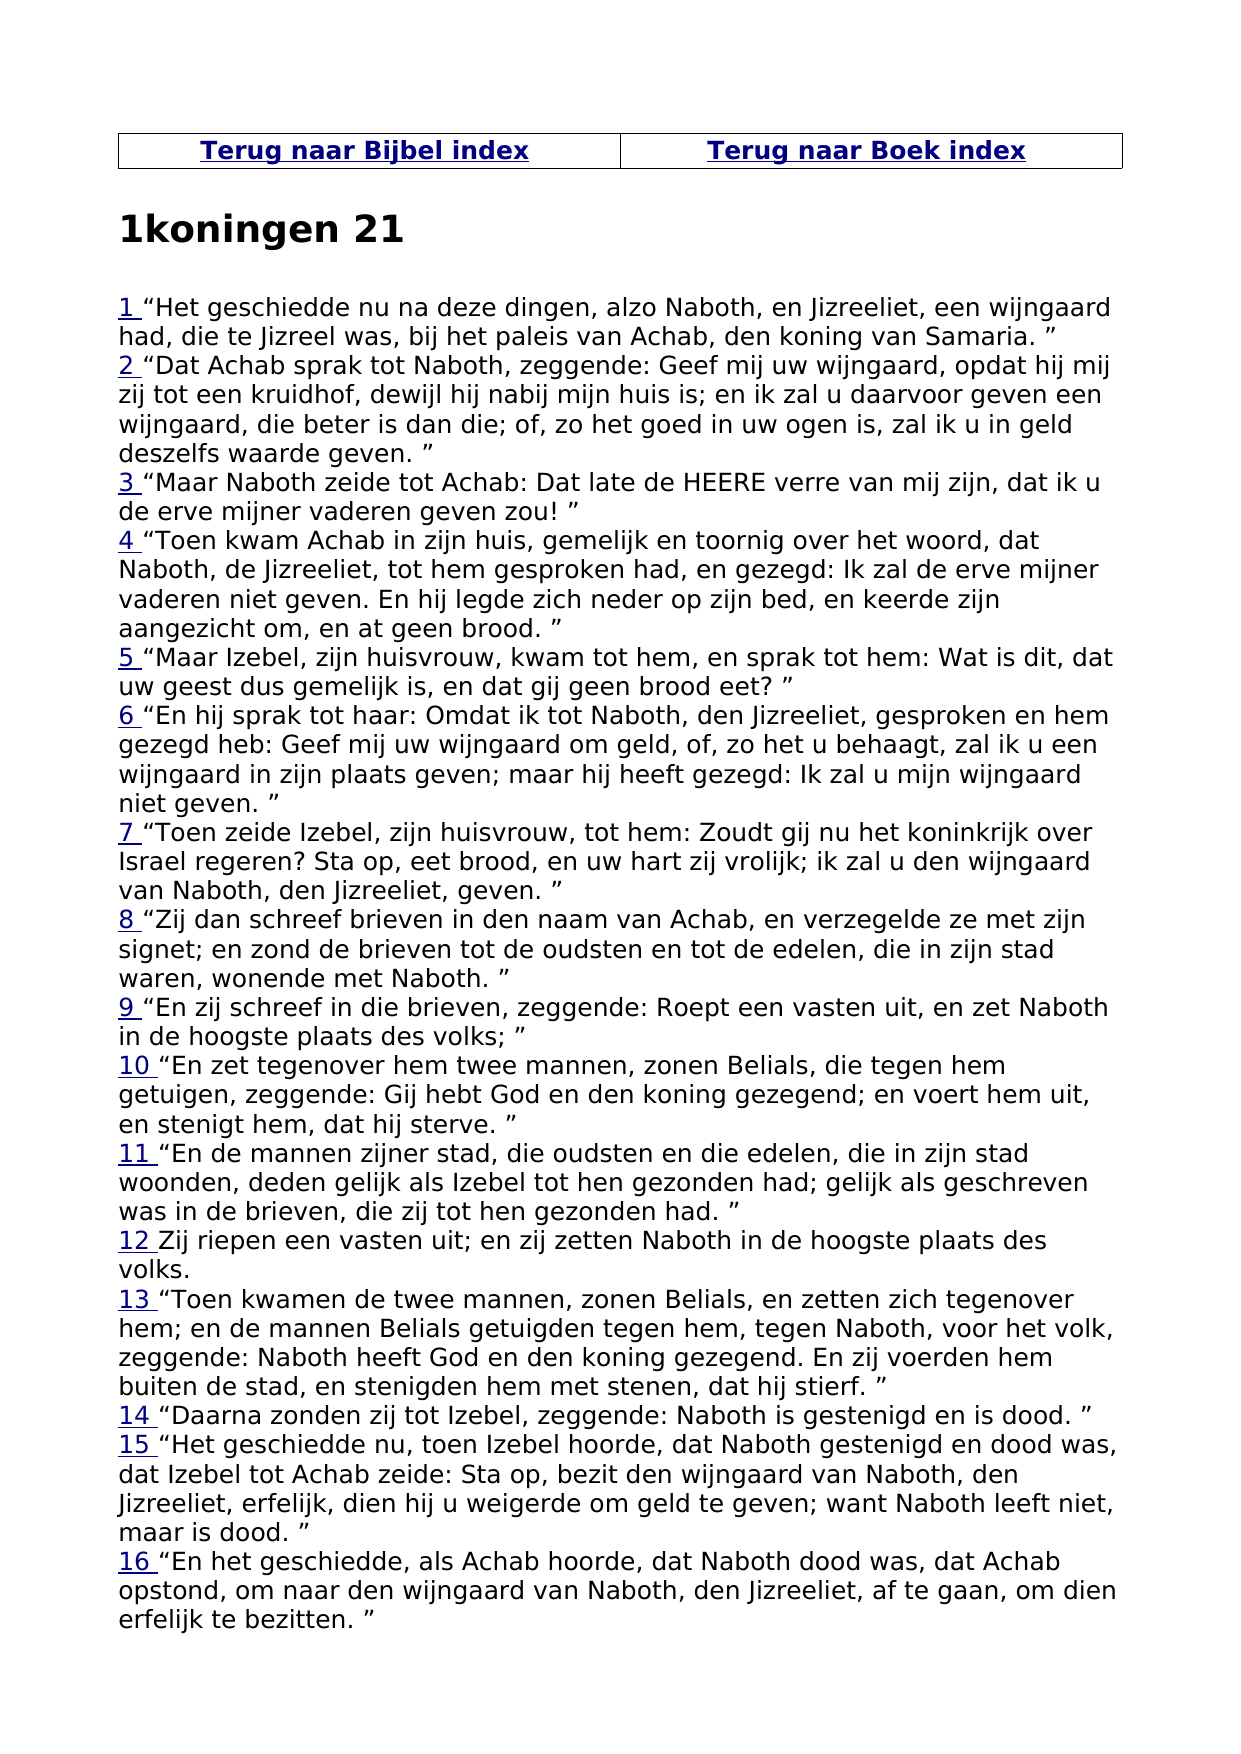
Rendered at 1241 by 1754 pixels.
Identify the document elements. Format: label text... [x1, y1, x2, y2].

text 1 “Het geschiedde nu na deze dingen, alzo Naboth, en Jizreeliet, een wijngaard had, die te Jizreel was, bij het paleis van Achab, den koning van Samaria. ” 2 “Dat Achab sprak tot Naboth, zeggende: Geef mij uw wijngaard, opdat hij mij zij tot een kruidhof, dewijl hij nabij mijn huis is; en ik zal u daarvoor geven een wijngaard, die beter is dan die; of, zo het goed in uw ogen is, zal ik u in geld deszelfs waarde geven. ” 3 “Maar Naboth zeide tot Achab: Dat late de HEERE verre van mij zijn, dat ik u de erve mijner vaderen geven zou! ” 4 “Toen kwam Achab in zijn huis, gemelijk en toornig over het woord, dat Naboth, de Jizreeliet, tot hem gesproken had, en gezegd: Ik zal de erve mijner vaderen niet geven. En hij legde zich neder op zijn bed, en keerde zijn aangezicht om, en at geen brood. ” 5 “Maar Izebel, zijn huisvrouw, kwam tot hem, en sprak tot hem: Wat is dit, dat uw geest dus gemelijk is, en dat gij geen brood eet? ” 6 “En hij sprak tot haar: Omdat ik tot Naboth, den Jizreeliet, gesproken en hem gezegd heb: Geef mij uw wijngaard om geld, of, zo het u behaagt, zal ik u een wijngaard in zijn plaats geven; maar hij heeft gezegd: Ik zal u mijn wijngaard niet geven. ” 7 “Toen zeide Izebel, zijn huisvrouw, tot hem: Zoudt gij nu het koninkrijk over Israel regeren? Sta op, eet brood, en uw hart zij vrolijk; ik zal u den wijngaard van Naboth, den Jizreeliet, geven. ” 8 “Zij dan schreef brieven in den naam van Achab, en verzegelde ze met zijn signet; en zond de brieven tot de oudsten en tot de edelen, die in zijn stad waren, wonende met Naboth. ” 9 “En zij schreef in die brieven, zeggende: Roept een vasten uit, en zet Naboth in de hoogste plaats des volks; ” 10 “En zet tegenover hem twee mannen, zonen Belials, die tegen hem getuigen, zeggende: Gij hebt God en den koning gezegend; en voert hem uit, en stenigt hem, dat hij sterve. ” 11 “En de mannen zijner stad, die oudsten en die edelen, die in zijn stad woonden, deden gelijk als Izebel tot hen gezonden had; gelijk als geschreven was in de brieven, die zij tot hen gezonden had. ” 12 Zij riepen een vasten uit; en zij zetten Naboth in de hoogste plaats des volks. 13 “Toen kwamen de twee mannen, zonen Belials, en zetten zich tegenover hem; en de mannen Belials getuigden tegen hem, tegen Naboth, voor het volk, zeggende: Naboth heeft God en den koning gezegend. En zij voerden hem buiten de stad, en stenigden hem met stenen, dat hij stierf. ” 14 “Daarna zonden zij tot Izebel, zeggende: Naboth is gestenigd en is dood. ” 15 “Het geschiedde nu, toen Izebel hoorde, dat Naboth gestenigd en dood was, dat Izebel tot Achab zeide: Sta op, bezit den wijngaard van Naboth, den Jizreeliet, erfelijk, dien hij u weigerde om geld te geven; want Naboth leeft niet, maar is dood. ” 16 “En het geschiedde, als Achab hoorde, dat Naboth dood was, dat Achab opstond, om naar den wijngaard van Naboth, den Jizreeliet, af te gaan, om dien erfelijk te bezitten. ” [118, 264, 1122, 1635]
subtitle 1koningen 21 [118, 208, 1122, 252]
table_header Terug naar Bijbel index [119, 134, 620, 168]
table_header Terug naar Boek index [621, 134, 1122, 168]
